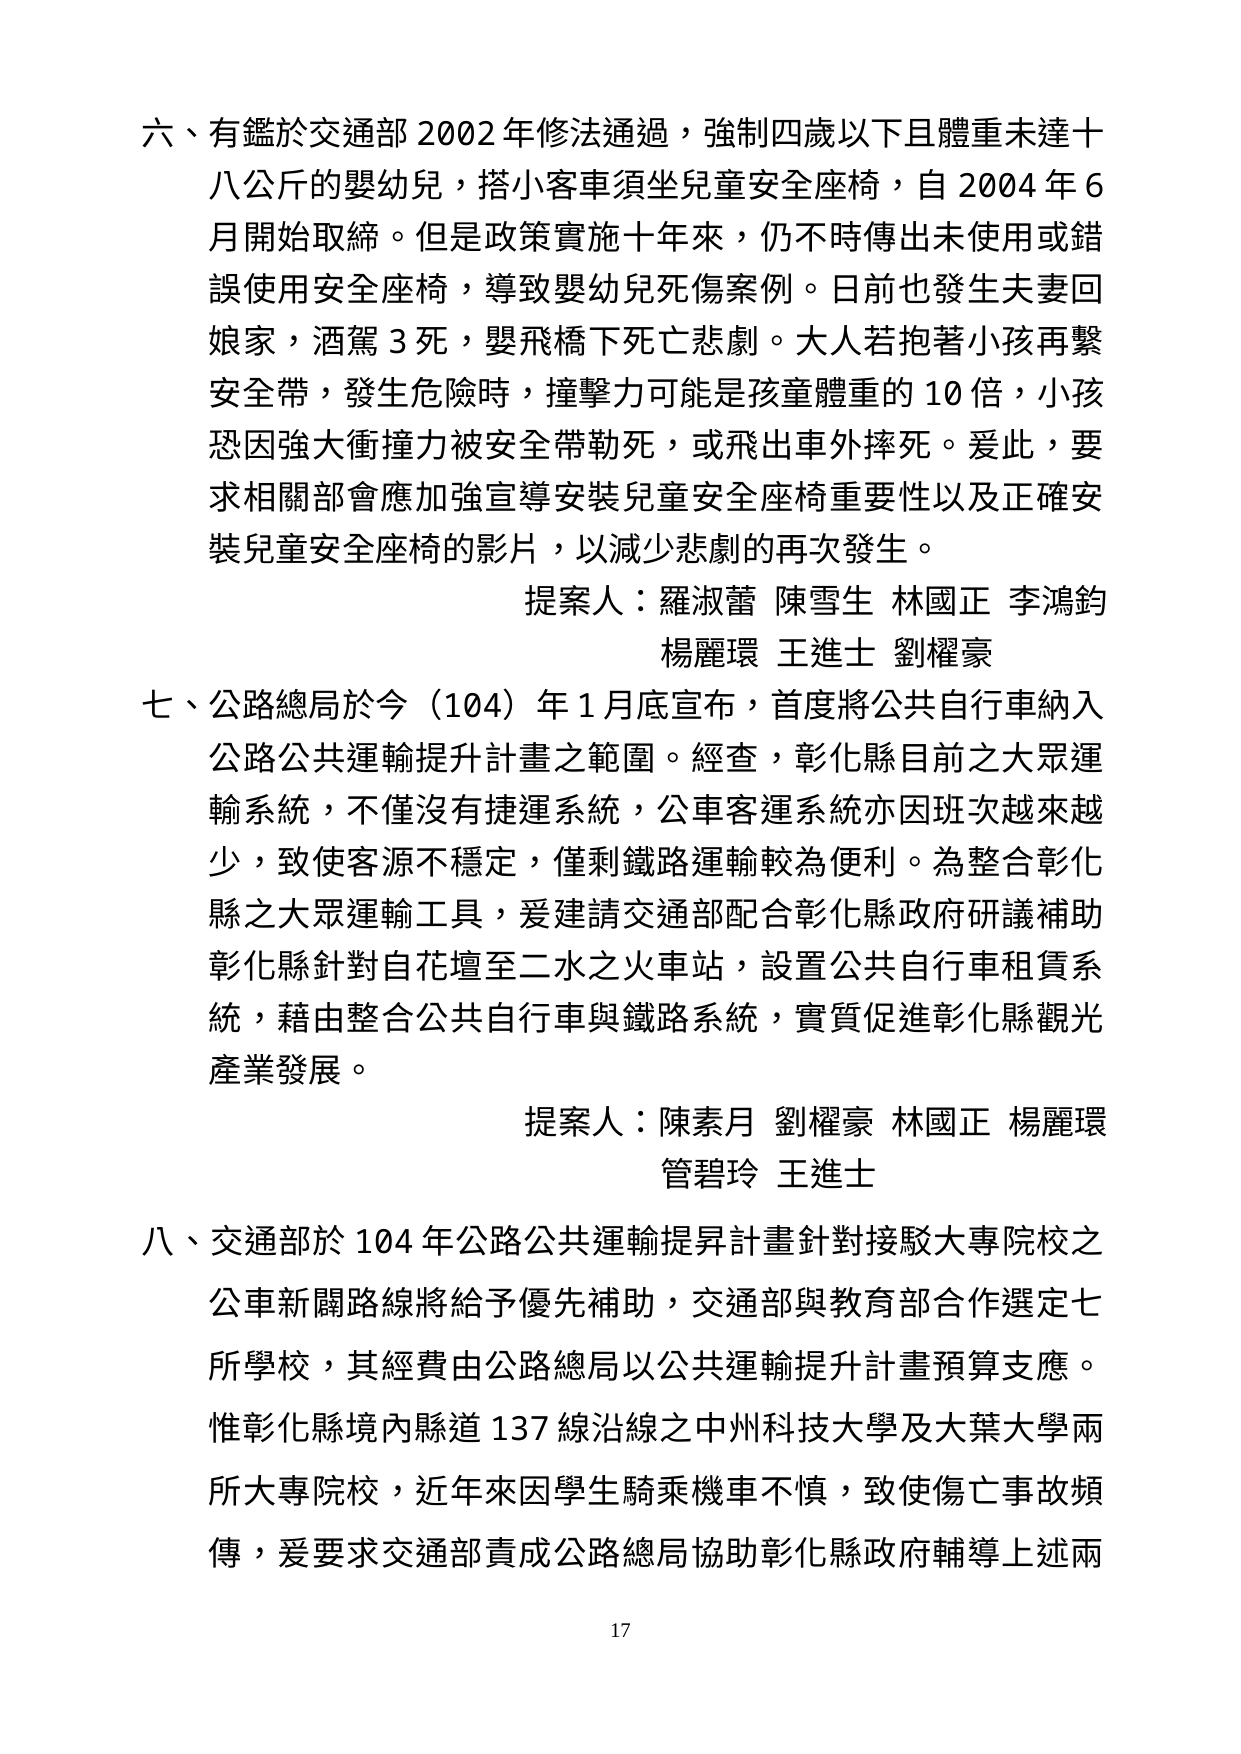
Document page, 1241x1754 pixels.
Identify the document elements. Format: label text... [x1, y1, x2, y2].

text 七、公路總局於今（104）年1月底宣布，首度將公共自行車納入公路公共運輸提升計畫之範圍。經查，彰化縣目前之大眾運輸系統，不僅沒有捷運系統，公車客運系統亦因班次越來越少，致使客源不穩定，僅剩鐵路運輸較為便利。為整合彰化縣之大眾運輸工具，爰建請交通部配合彰化縣政府研議補助彰化縣針對自花壇至二水之火車站，設置公共自行車租賃系統，藉由整合公共自行車與鐵路系統，實質促進彰化縣觀光產業發展。 [142, 676, 1104, 1093]
text 提案人：羅淑蕾 陳雪生 林國正 李鴻鈞楊麗環 王進士 劉櫂豪 [524, 572, 1119, 676]
text 提案人：陳素月 劉櫂豪 林國正 楊麗環管碧玲 王進士 [524, 1093, 1119, 1197]
text 六、有鑑於交通部2002年修法通過，強制四歲以下且體重未達十八公斤的嬰幼兒，搭小客車須坐兒童安全座椅，自2004年6月開始取締。但是政策實施十年來，仍不時傳出未使用或錯誤使用安全座椅，導致嬰幼兒死傷案例。日前也發生夫妻回娘家，酒駕3死，嬰飛橋下死亡悲劇。大人若抱著小孩再繫安全帶，發生危險時，撞擊力可能是孩童體重的10倍，小孩恐因強大衝撞力被安全帶勒死，或飛出車外摔死。爰此，要求相關部會應加強宣導安裝兒童安全座椅重要性以及正確安裝兒童安全座椅的影片，以減少悲劇的再次發生。 [142, 103, 1104, 572]
text 八、交通部於104年公路公共運輸提昇計畫針對接駁大專院校之公車新闢路線將給予優先補助，交通部與教育部合作選定七所學校，其經費由公路總局以公共運輸提升計畫預算支應。惟彰化縣境內縣道137線沿線之中州科技大學及大葉大學兩所大專院校，近年來因學生騎乘機車不慎，致使傷亡事故頻傳，爰要求交通部責成公路總局協助彰化縣政府輔導上述兩 [142, 1197, 1104, 1572]
